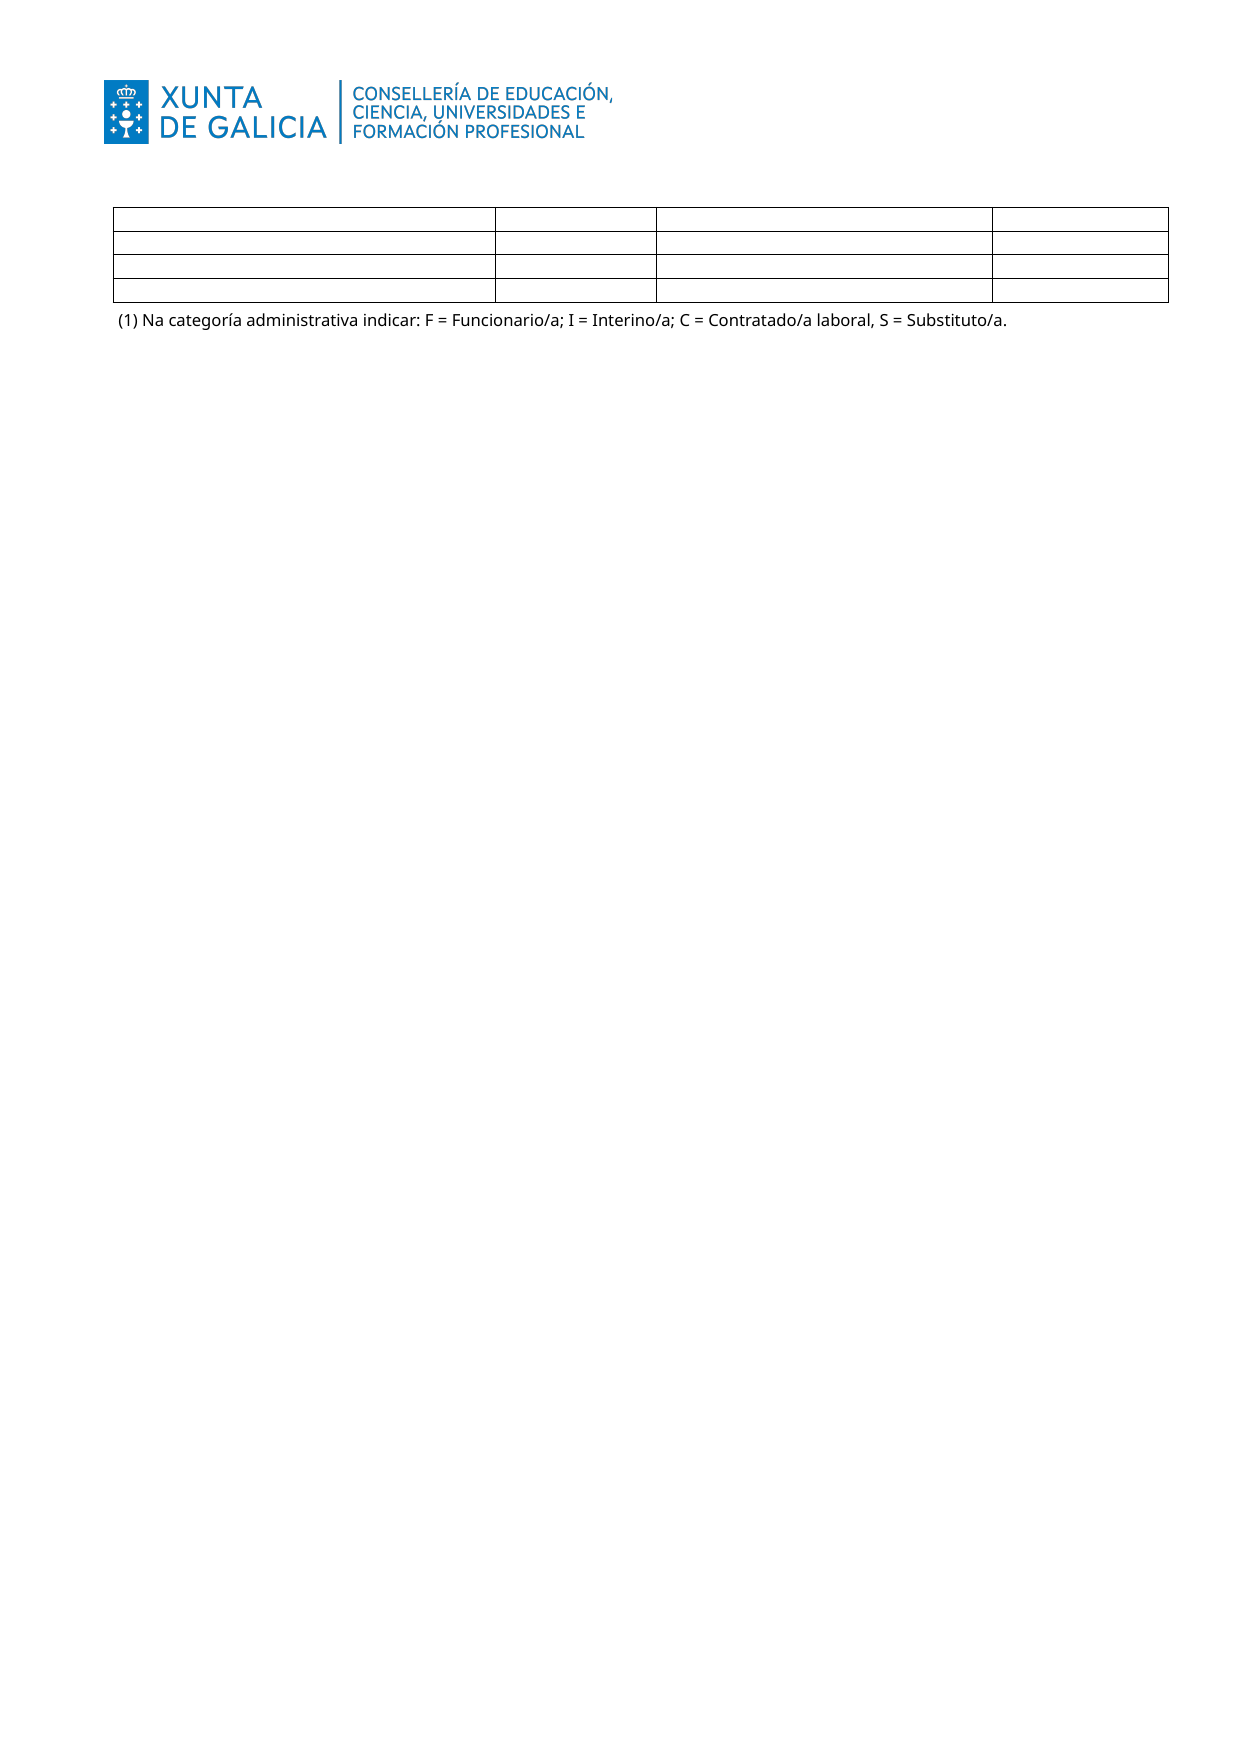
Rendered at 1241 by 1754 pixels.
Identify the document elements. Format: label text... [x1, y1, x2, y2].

table_cell [114, 208, 495, 231]
table_cell [657, 255, 992, 278]
table_cell [114, 279, 495, 302]
table_cell [993, 255, 1168, 278]
table_cell [114, 255, 495, 278]
table_cell [993, 279, 1168, 302]
picture [104, 80, 613, 144]
table_cell [496, 279, 656, 302]
table_cell [496, 232, 656, 254]
table_cell [496, 255, 656, 278]
table_cell [657, 279, 992, 302]
table_cell [114, 232, 495, 254]
table_cell [993, 208, 1168, 231]
table_cell [657, 208, 992, 231]
text (1) Na categoría administrativa indicar: F = Funcionario/a; I = Interino/a; C = Contratado/a laboral, S = Substituto/a. [118, 309, 1163, 332]
table_cell [657, 232, 992, 254]
table_cell [496, 208, 656, 231]
table_cell [993, 232, 1168, 254]
